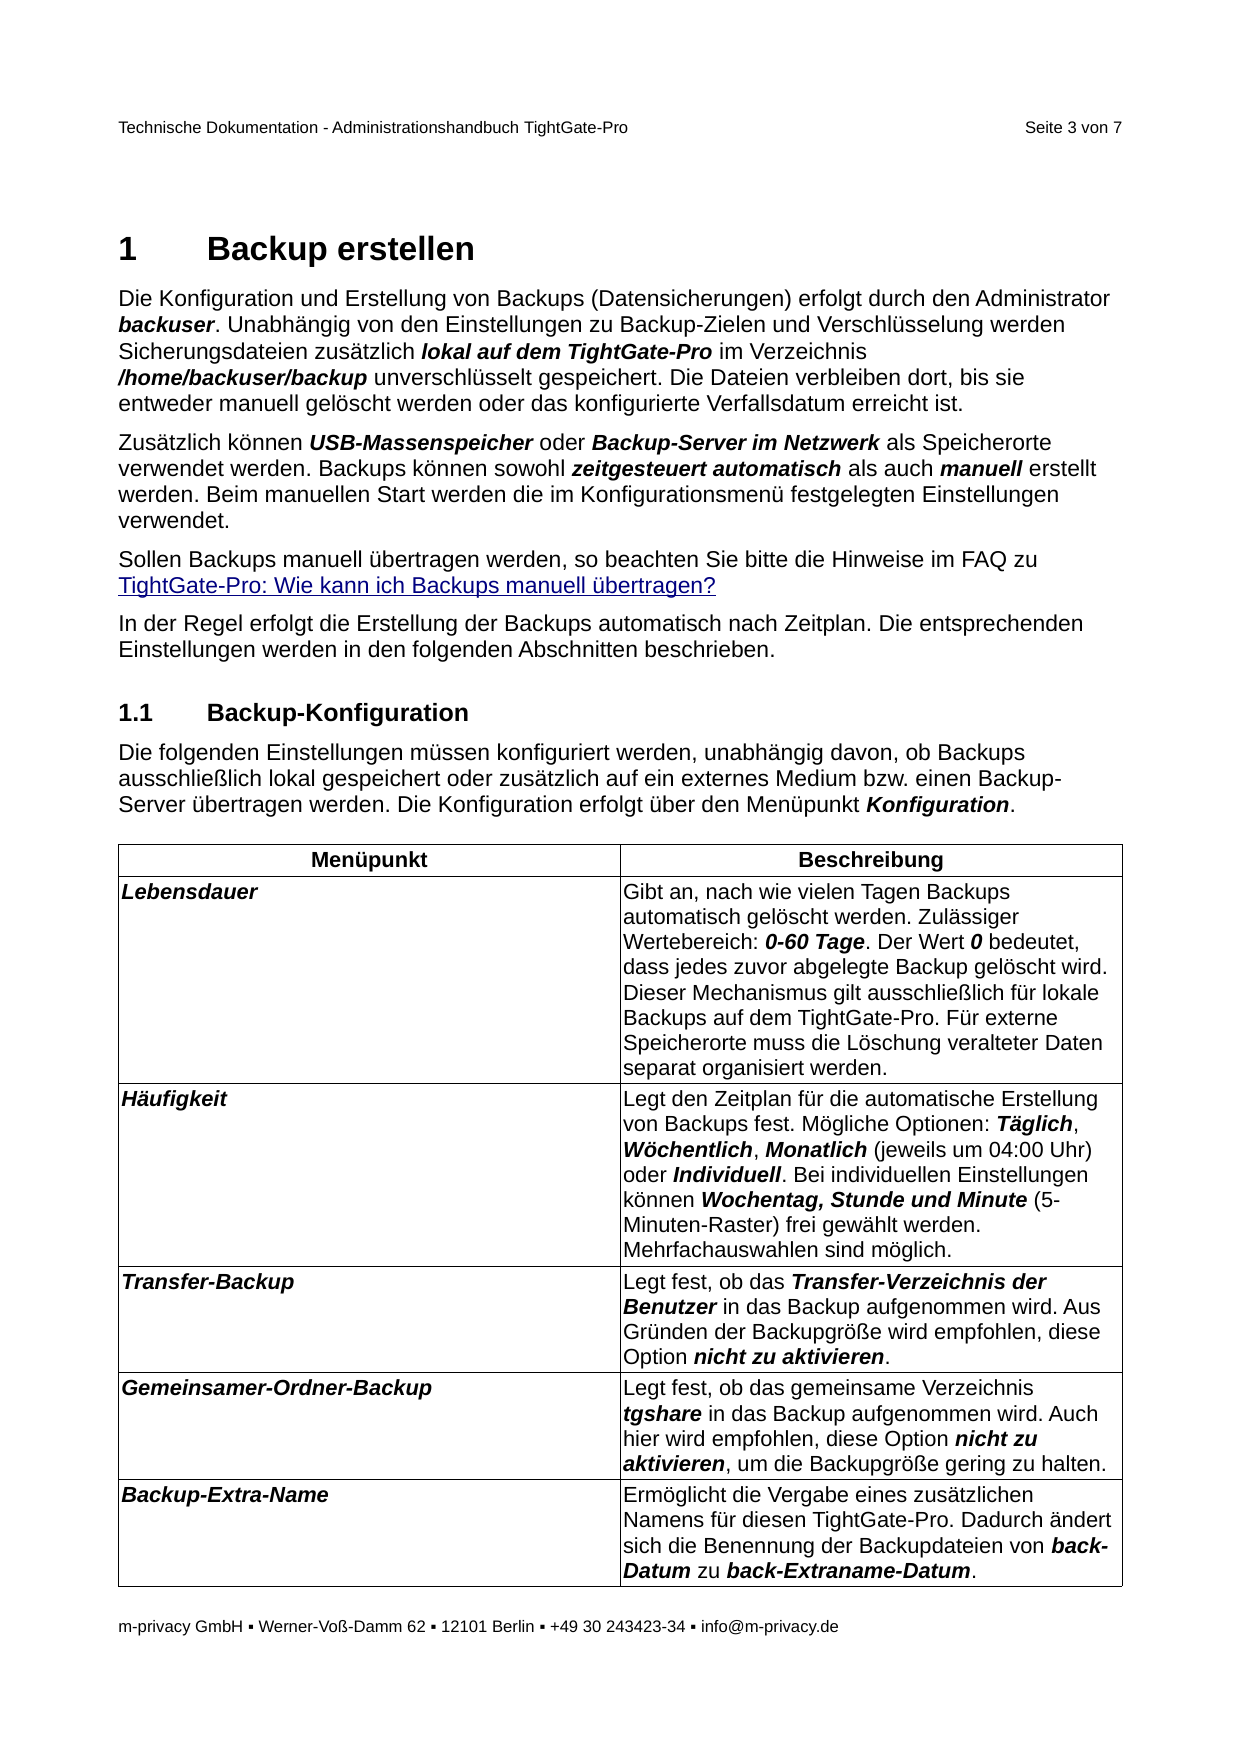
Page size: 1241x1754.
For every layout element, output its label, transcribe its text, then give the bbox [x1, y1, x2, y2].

table_cell Lebensdauer [119, 877, 620, 1083]
table_header Beschreibung [621, 845, 1122, 876]
table_cell Legt fest, ob das Transfer-Verzeichnis der Benutzer in das Backup aufgenommen wird. Aus Gründen der Backupgröße wird empfohlen, diese Option nicht zu aktivieren. [621, 1267, 1122, 1372]
subtitle Backup erstellen [118, 228, 1122, 267]
text In der Regel erfolgt die Erstellung der Backups automatisch nach Zeitplan. Die entsprechenden Einstellungen werden in den folgenden Abschnitten beschrieben. [118, 610, 1122, 663]
text Die folgenden Einstellungen müssen konfiguriert werden, unabhängig davon, ob Backups ausschließlich lokal gespeichert oder zusätzlich auf ein externes Medium bzw. einen Backup-Server übertragen werden. Die Konfiguration erfolgt über den Menüpunkt Konfiguration. [118, 739, 1122, 818]
table_cell Transfer-Backup [119, 1267, 620, 1372]
text Die Konfiguration und Erstellung von Backups (Datensicherungen) erfolgt durch den Administrator backuser. Unabhängig von den Einstellungen zu Backup-Zielen und Verschlüsselung werden Sicherungsdateien zusätzlich lokal auf dem TightGate-Pro im Verzeichnis /home/backuser/backup unverschlüsselt gespeichert. Die Dateien verbleiben dort, bis sie entweder manuell gelöscht werden oder das konfigurierte Verfallsdatum erreicht ist. [118, 285, 1122, 417]
table_cell Legt fest, ob das gemeinsame Verzeichnis tgshare in das Backup aufgenommen wird. Auch hier wird empfohlen, diese Option nicht zu aktivieren, um die Backupgröße gering zu halten. [621, 1373, 1122, 1479]
table_cell Ermöglicht die Vergabe eines zusätzlichen Namens für diesen TightGate-Pro. Dadurch ändert sich die Benennung der Backupdateien von back-Datum zu back-Extraname-Datum. [621, 1480, 1122, 1586]
subtitle Backup-Konfiguration [118, 698, 1122, 727]
text Sollen Backups manuell übertragen werden, so beachten Sie bitte die Hinweise im FAQ zu TightGate-Pro: Wie kann ich Backups manuell übertragen? [118, 546, 1122, 598]
table_cell Legt den Zeitplan für die automatische Erstellung von Backups fest. Mögliche Optionen: Täglich, Wöchentlich, Monatlich (jeweils um 04:00 Uhr) oder Individuell. Bei individuellen Einstellungen können Wochentag, Stunde und Minute (5-Minuten-Raster) frei gewählt werden. Mehrfachauswahlen sind möglich. [621, 1084, 1122, 1266]
table_cell Gemeinsamer-Ordner-Backup [119, 1373, 620, 1479]
table_cell Häufigkeit [119, 1084, 620, 1266]
table_cell Backup-Extra-Name [119, 1480, 620, 1586]
table_header Menüpunkt [119, 845, 620, 876]
text Zusätzlich können USB-Massenspeicher oder Backup-Server im Netzwerk als Speicherorte verwendet werden. Backups können sowohl zeitgesteuert automatisch als auch manuell erstellt werden. Beim manuellen Start werden die im Konfigurationsmenü festgelegten Einstellungen verwendet. [118, 428, 1122, 534]
table_cell Gibt an, nach wie vielen Tagen Backups automatisch gelöscht werden. Zulässiger Wertebereich: 0-60 Tage. Der Wert 0 bedeutet, dass jedes zuvor abgelegte Backup gelöscht wird. Dieser Mechanismus gilt ausschließlich für lokale Backups auf dem TightGate-Pro. Für externe Speicherorte muss die Löschung veralteter Daten separat organisiert werden. [621, 877, 1122, 1083]
